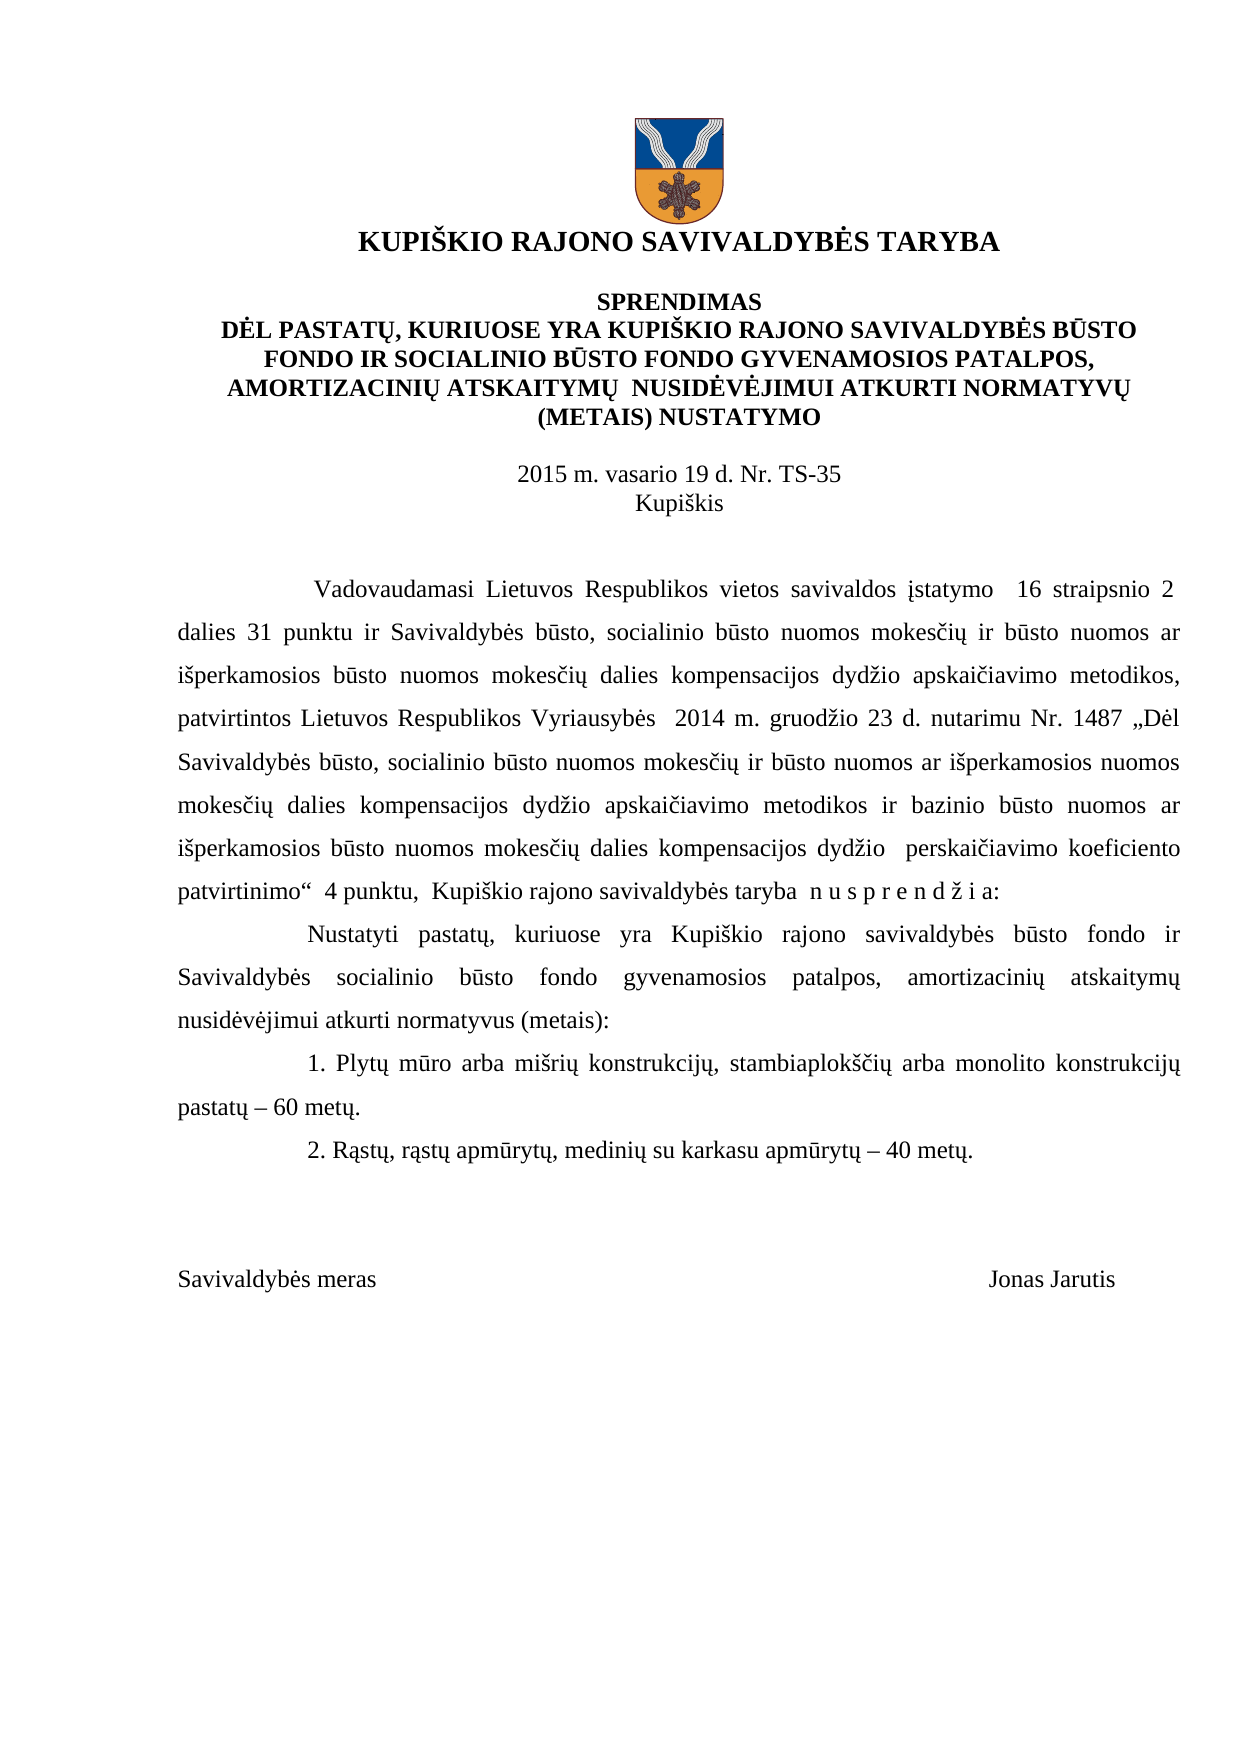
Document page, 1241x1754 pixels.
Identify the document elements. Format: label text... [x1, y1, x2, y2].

text 2015 m. vasario 19 d. Nr. TS-35 [177, 459, 1181, 488]
text 1. Plytų mūro arba mišrių konstrukcijų, stambiaplokščių arba monolito konstrukcijų pastatų – 60 metų. [177, 1048, 1181, 1120]
text SPRENDIMAS [177, 287, 1181, 315]
text KUPIŠKIO RAJONO SAVIVALDYBĖS TARYBA [177, 224, 1181, 258]
text Nustatyti pastatų, kuriuose yra Kupiškio rajono savivaldybės būsto fondo ir Savivaldybės socialinio būsto fondo gyvenamosios patalpos, amortizacinių atskaitymų nusidėvėjimui atkurti normatyvus (metais): [177, 919, 1181, 1034]
text DĖL PASTATŲ, KURIUOSE YRA KUPIŠKIO RAJONO SAVIVALDYBĖS BŪSTO FONDO IR SOCIALINIO BŪSTO FONDO GYVENAMOSIOS PATALPOS, AMORTIZACINIŲ ATSKAITYMŲ NUSIDĖVĖJIMUI ATKURTI NORMATYVŲ (METAIS) NUSTATYMO [177, 315, 1181, 430]
text 2. Rąstų, rąstų apmūrytų, medinių su karkasu apmūrytų – 40 metų. [177, 1135, 1181, 1163]
text Kupiškis [177, 488, 1181, 517]
text Vadovaudamasi Lietuvos Respublikos vietos savivaldos įstatymo 16 straipsnio 2 dalies 31 punktu ir Savivaldybės būsto, socialinio būsto nuomos mokesčių ir būsto nuomos ar išperkamosios būsto nuomos mokesčių dalies kompensacijos dydžio apskaičiavimo metodikos, patvirtintos Lietuvos Respublikos Vyriausybės 2014 m. gruodžio 23 d. nutarimu Nr. 1487 „Dėl Savivaldybės būsto, socialinio būsto nuomos mokesčių ir būsto nuomos ar išperkamosios nuomos mokesčių dalies kompensacijos dydžio apskaičiavimo metodikos ir bazinio būsto nuomos ar išperkamosios būsto nuomos mokesčių dalies kompensacijos dydžio perskaičiavimo koeficiento patvirtinimo“ 4 punktu, Kupiškio rajono savivaldybės taryba n u s p r e n d ž i a: [177, 574, 1181, 905]
text Savivaldybės meras Jonas Jarutis [177, 1264, 1181, 1293]
